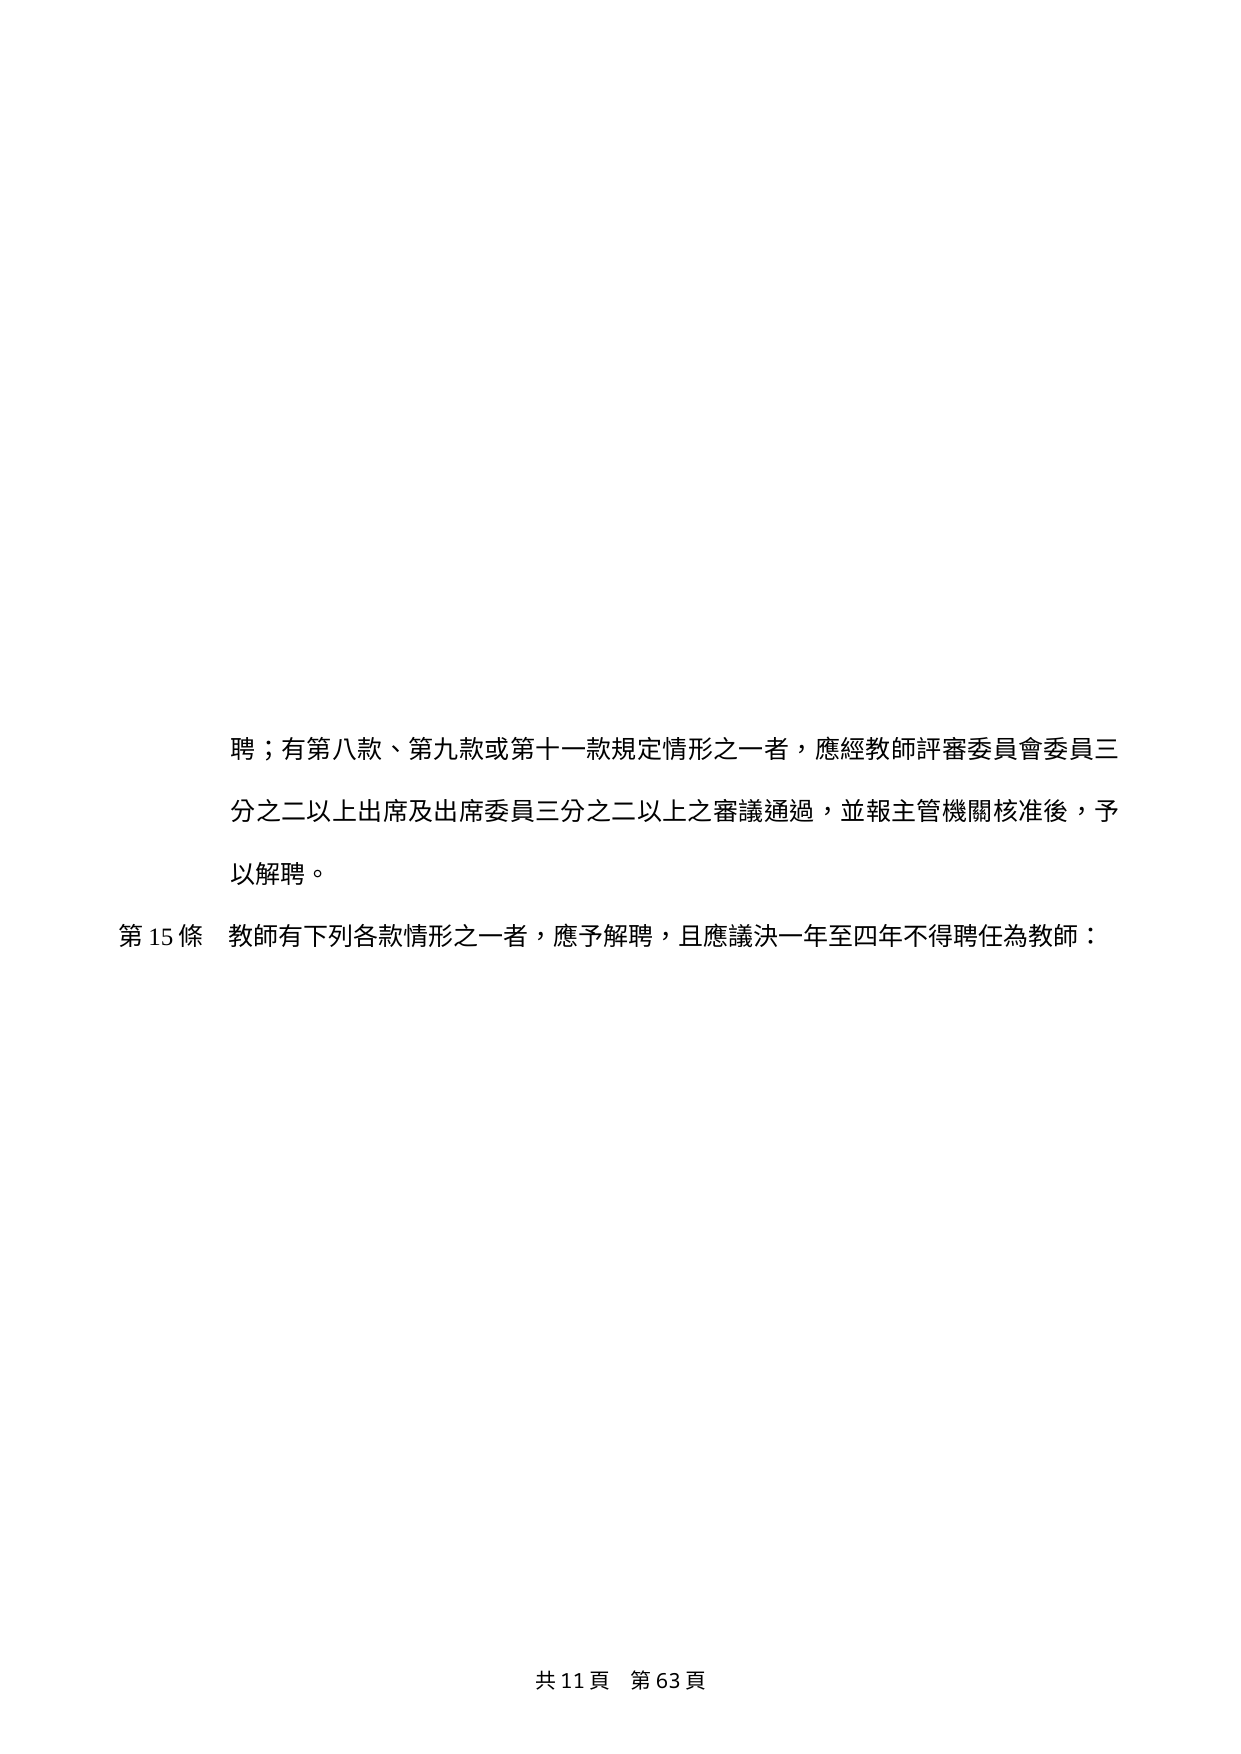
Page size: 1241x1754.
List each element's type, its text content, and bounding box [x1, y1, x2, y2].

text 第15條 教師有下列各款情形之一者，應予解聘，且應議決一年至四年不得聘任為教師： [118, 893, 1122, 956]
text 聘；有第八款、第九款或第十一款規定情形之一者，應經教師評審委員會委員三分之二以上出席及出席委員三分之二以上之審議通過，並報主管機關核准後，予以解聘。 [230, 706, 1122, 893]
